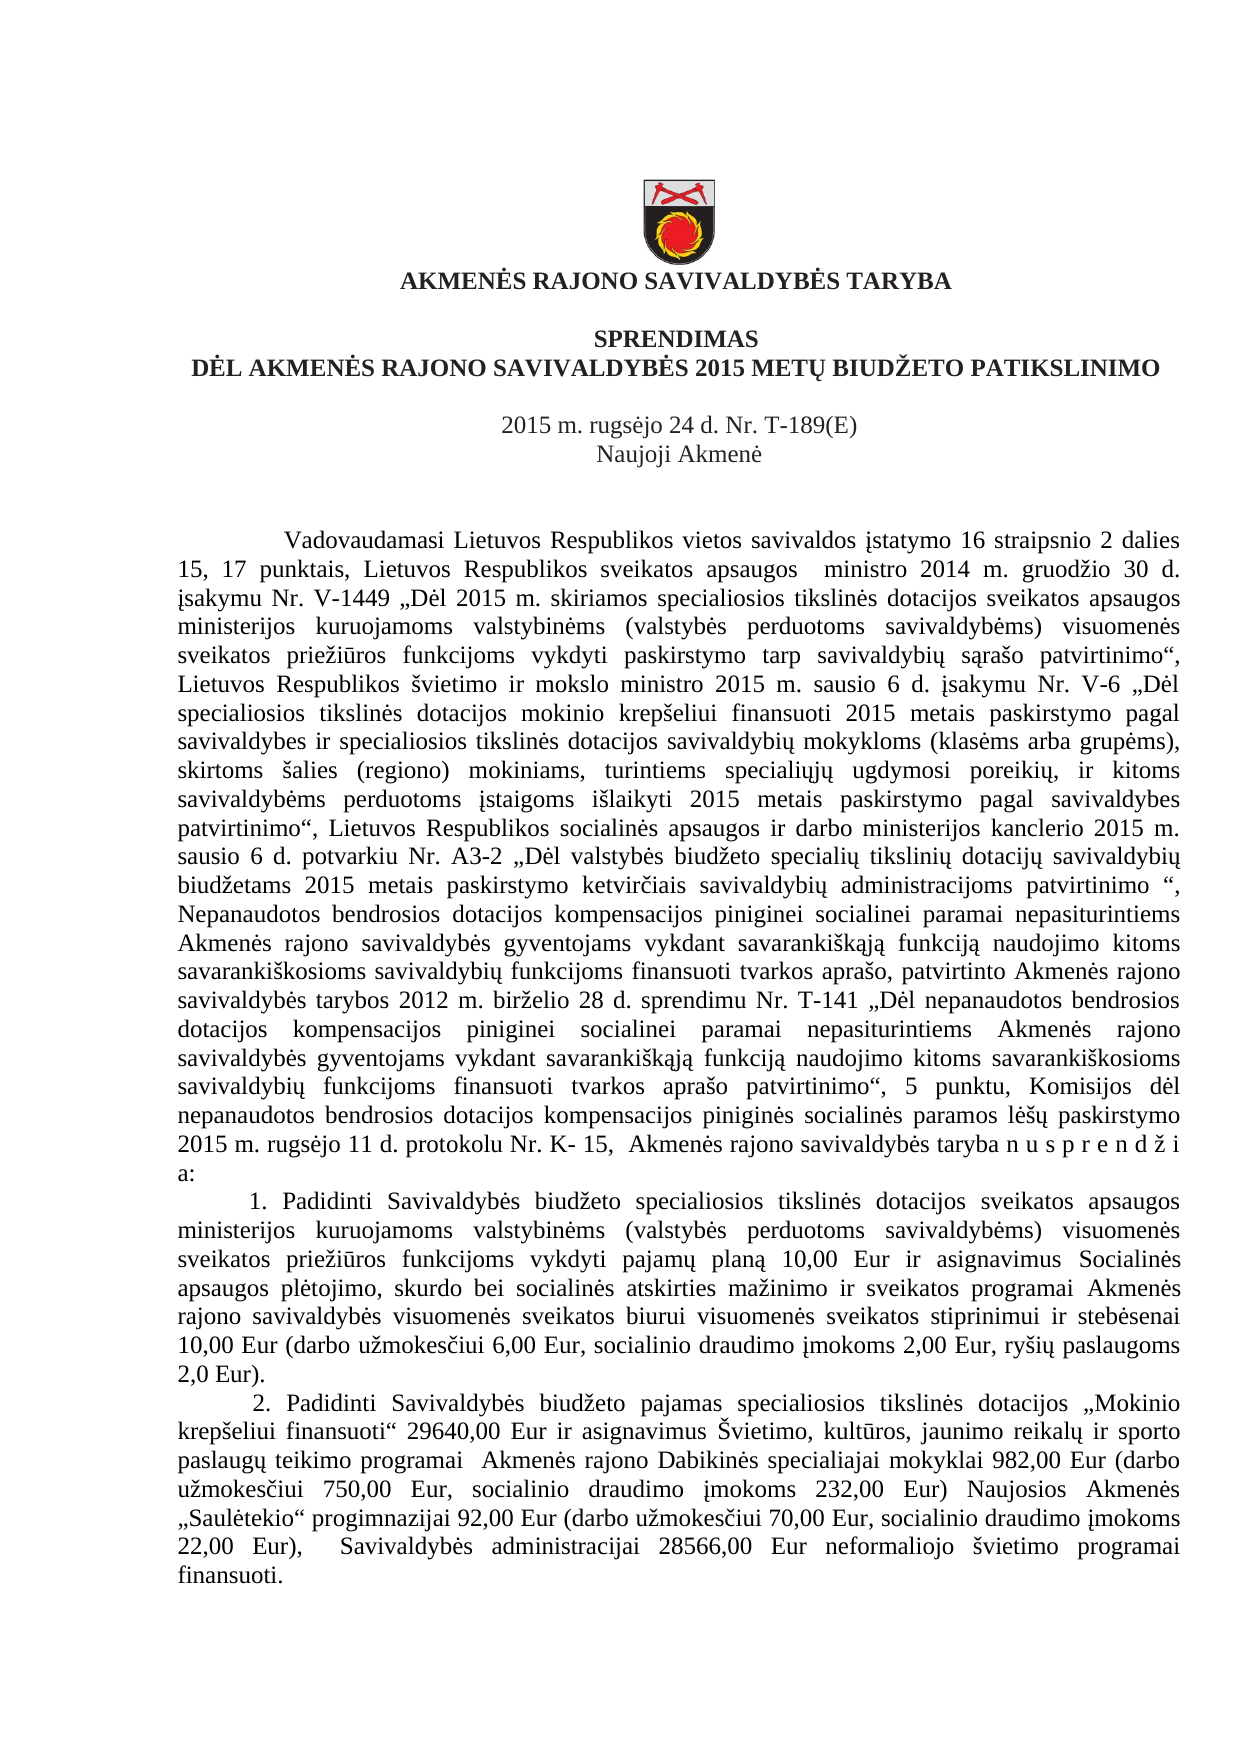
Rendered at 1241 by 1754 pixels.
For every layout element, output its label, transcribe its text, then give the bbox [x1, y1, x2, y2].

text DĖL AKMENĖS RAJONO SAVIVALDYBĖS 2015 METŲ BIUDŽETO PATIKSLINIMO [177, 353, 1181, 381]
text Naujoji Akmenė [177, 439, 1181, 468]
text 2. Padidinti Savivaldybės biudžeto pajamas specialiosios tikslinės dotacijos „Mokinio krepšeliui finansuoti“ 29640,00 Eur ir asignavimus Švietimo, kultūros, jaunimo reikalų ir sporto paslaugų teikimo programai Akmenės rajono Dabikinės specialiajai mokyklai 982,00 Eur (darbo užmokesčiui 750,00 Eur, socialinio draudimo įmokoms 232,00 Eur) Naujosios Akmenės „Saulėtekio“ progimnazijai 92,00 Eur (darbo užmokesčiui 70,00 Eur, socialinio draudimo įmokoms 22,00 Eur), Savivaldybės administracijai 28566,00 Eur neformaliojo švietimo programai finansuoti. [177, 1388, 1181, 1589]
text 1. Padidinti Savivaldybės biudžeto specialiosios tikslinės dotacijos sveikatos apsaugos ministerijos kuruojamoms valstybinėms (valstybės perduotoms savivaldybėms) visuomenės sveikatos priežiūros funkcijoms vykdyti pajamų planą 10,00 Eur ir asignavimus Socialinės apsaugos plėtojimo, skurdo bei socialinės atskirties mažinimo ir sveikatos programai Akmenės rajono savivaldybės visuomenės sveikatos biurui visuomenės sveikatos stiprinimui ir stebėsenai 10,00 Eur (darbo užmokesčiui 6,00 Eur, socialinio draudimo įmokoms 2,00 Eur, ryšių paslaugoms 2,0 Eur). [177, 1186, 1181, 1388]
text SPRENDIMAS [177, 324, 1181, 353]
text Vadovaudamasi Lietuvos Respublikos vietos savivaldos įstatymo 16 straipsnio 2 dalies 15, 17 punktais, Lietuvos Respublikos sveikatos apsaugos ministro 2014 m. gruodžio 30 d. įsakymu Nr. V-1449 „Dėl 2015 m. skiriamos specialiosios tikslinės dotacijos sveikatos apsaugos ministerijos kuruojamoms valstybinėms (valstybės perduotoms savivaldybėms) visuomenės sveikatos priežiūros funkcijoms vykdyti paskirstymo tarp savivaldybių sąrašo patvirtinimo“, Lietuvos Respublikos švietimo ir mokslo ministro 2015 m. sausio 6 d. įsakymu Nr. V-6 „Dėl specialiosios tikslinės dotacijos mokinio krepšeliui finansuoti 2015 metais paskirstymo pagal savivaldybes ir specialiosios tikslinės dotacijos savivaldybių mokykloms (klasėms arba grupėms), skirtoms šalies (regiono) mokiniams, turintiems specialiųjų ugdymosi poreikių, ir kitoms savivaldybėms perduotoms įstaigoms išlaikyti 2015 metais paskirstymo pagal savivaldybes patvirtinimo“, Lietuvos Respublikos socialinės apsaugos ir darbo ministerijos kanclerio 2015 m. sausio 6 d. potvarkiu Nr. A3-2 „Dėl valstybės biudžeto specialių tikslinių dotacijų savivaldybių biudžetams 2015 metais paskirstymo ketvirčiais savivaldybių administracijoms patvirtinimo “, Nepanaudotos bendrosios dotacijos kompensacijos piniginei socialinei paramai nepasiturintiems Akmenės rajono savivaldybės gyventojams vykdant savarankiškąją funkciją naudojimo kitoms savarankiškosioms savivaldybių funkcijoms finansuoti tvarkos aprašo, patvirtinto Akmenės rajono savivaldybės tarybos 2012 m. birželio 28 d. sprendimu Nr. T-141 „Dėl nepanaudotos bendrosios dotacijos kompensacijos piniginei socialinei paramai nepasiturintiems Akmenės rajono savivaldybės gyventojams vykdant savarankiškąją funkciją naudojimo kitoms savarankiškosioms savivaldybių funkcijoms finansuoti tvarkos aprašo patvirtinimo“, 5 punktu, Komisijos dėl nepanaudotos bendrosios dotacijos kompensacijos piniginės socialinės paramos lėšų paskirstymo 2015 m. rugsėjo 11 d. protokolu Nr. K- 15, Akmenės rajono savivaldybės taryba n u s p r e n d ž i a: [177, 525, 1181, 1186]
text AKMENĖS RAJONO SAVIVALDYBĖS TARYBA [177, 266, 1181, 295]
text 2015 m. rugsėjo 24 d. Nr. T-189(E) [177, 410, 1181, 439]
